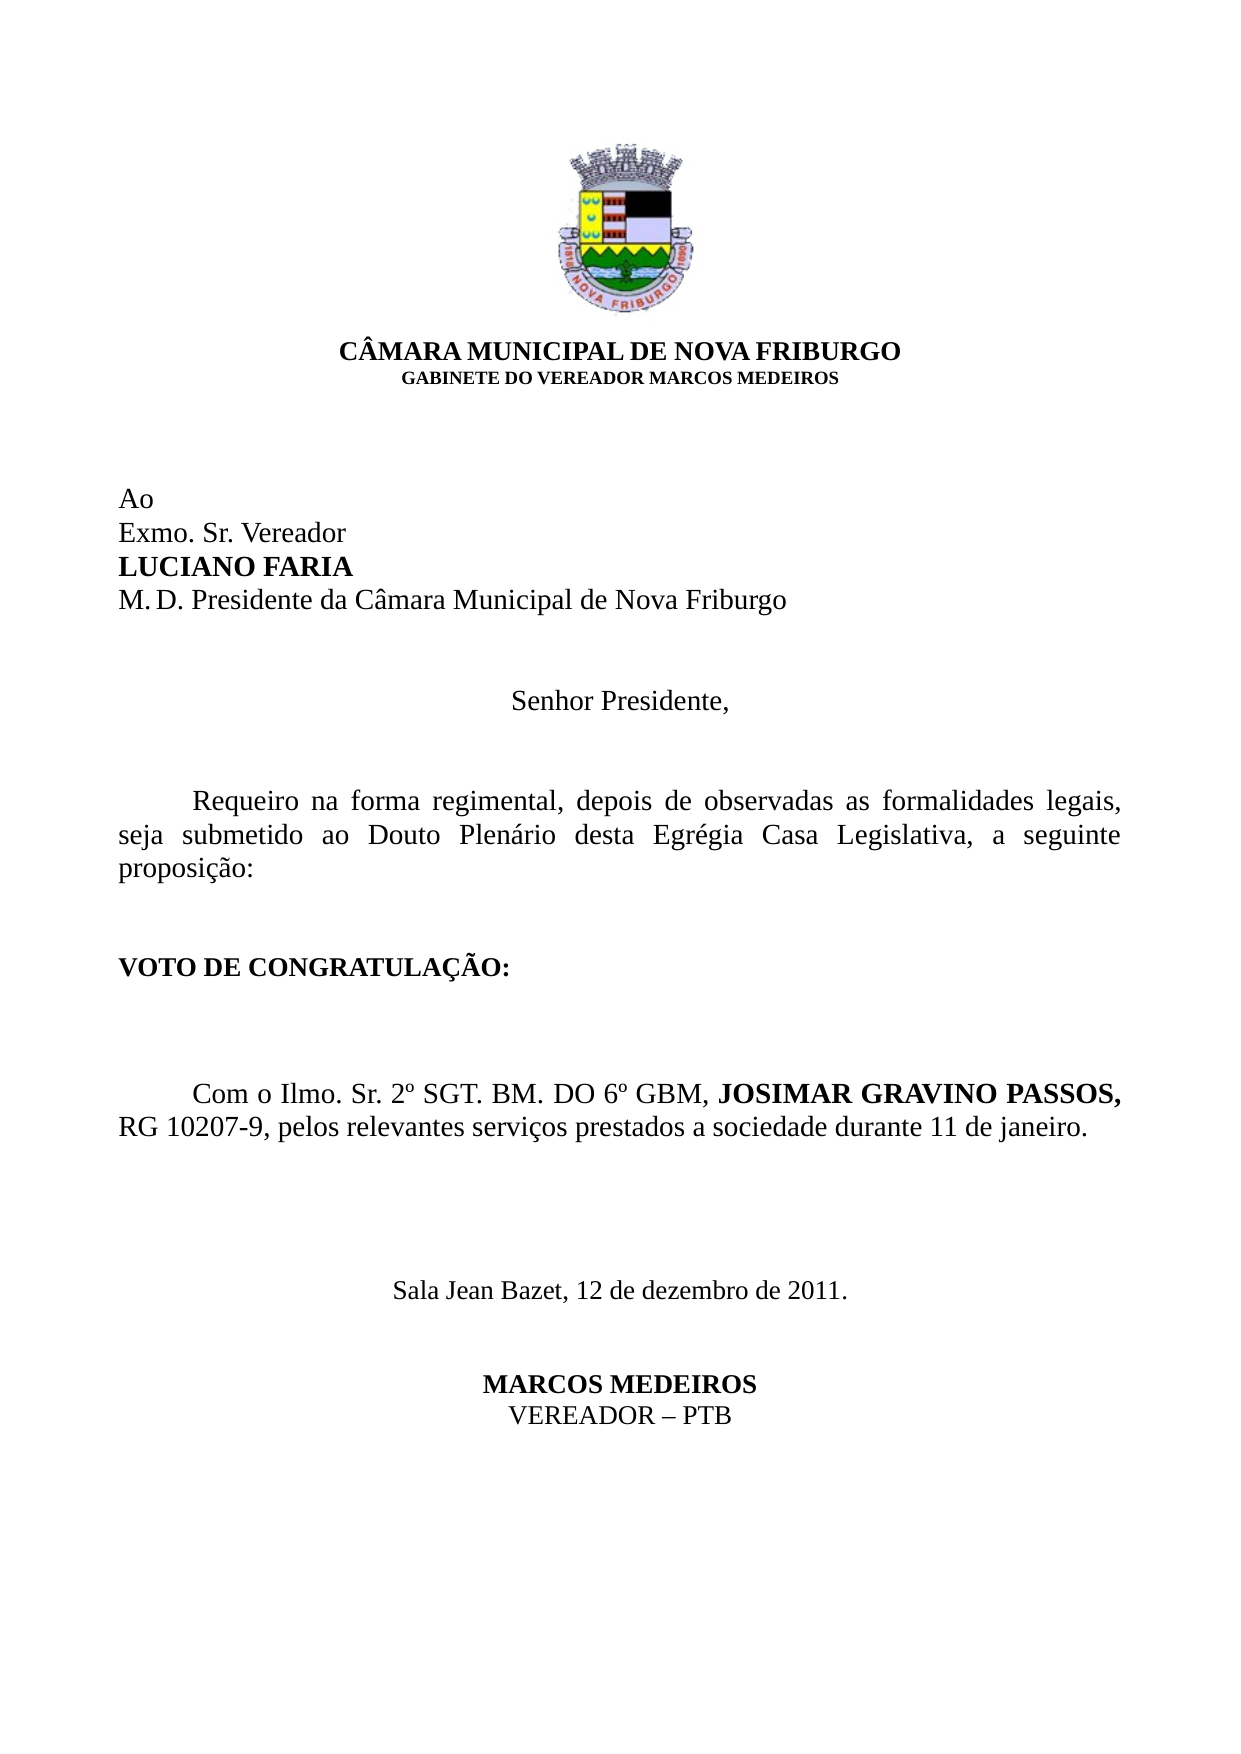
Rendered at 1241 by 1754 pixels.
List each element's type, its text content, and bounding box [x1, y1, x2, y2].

text GABINETE DO VEREADOR MARCOS MEDEIROS [118, 367, 1122, 388]
text Exmo. Sr. Vereador [118, 515, 1122, 549]
text Ao [118, 482, 1122, 515]
text Sala Jean Bazet, 12 de dezembro de 2011. [118, 1274, 1122, 1306]
text VOTO DE CONGRATULAÇÃO: [118, 951, 1122, 982]
text Senhor Presidente, [118, 683, 1122, 716]
picture [537, 127, 703, 327]
list D. Presidente da Câmara Municipal de Nova Friburgo [118, 582, 1122, 616]
text Com o Ilmo. Sr. 2º SGT. BM. DO 6º GBM, JOSIMAR GRAVINO PASSOS, RG 10207-9, pelos relevantes serviços prestados a sociedade durante 11 de janeiro. [118, 1076, 1122, 1143]
text Requeiro na forma regimental, depois de observadas as formalidades legais, seja submetido ao Douto Plenário desta Egrégia Casa Legislativa, a seguinte proposição: [118, 783, 1122, 884]
text LUCIANO FARIA [118, 549, 1122, 582]
text VEREADOR – PTB [118, 1399, 1122, 1430]
text MARCOS MEDEIROS [118, 1368, 1122, 1399]
text CÂMARA MUNICIPAL DE NOVA FRIBURGO [118, 335, 1122, 367]
